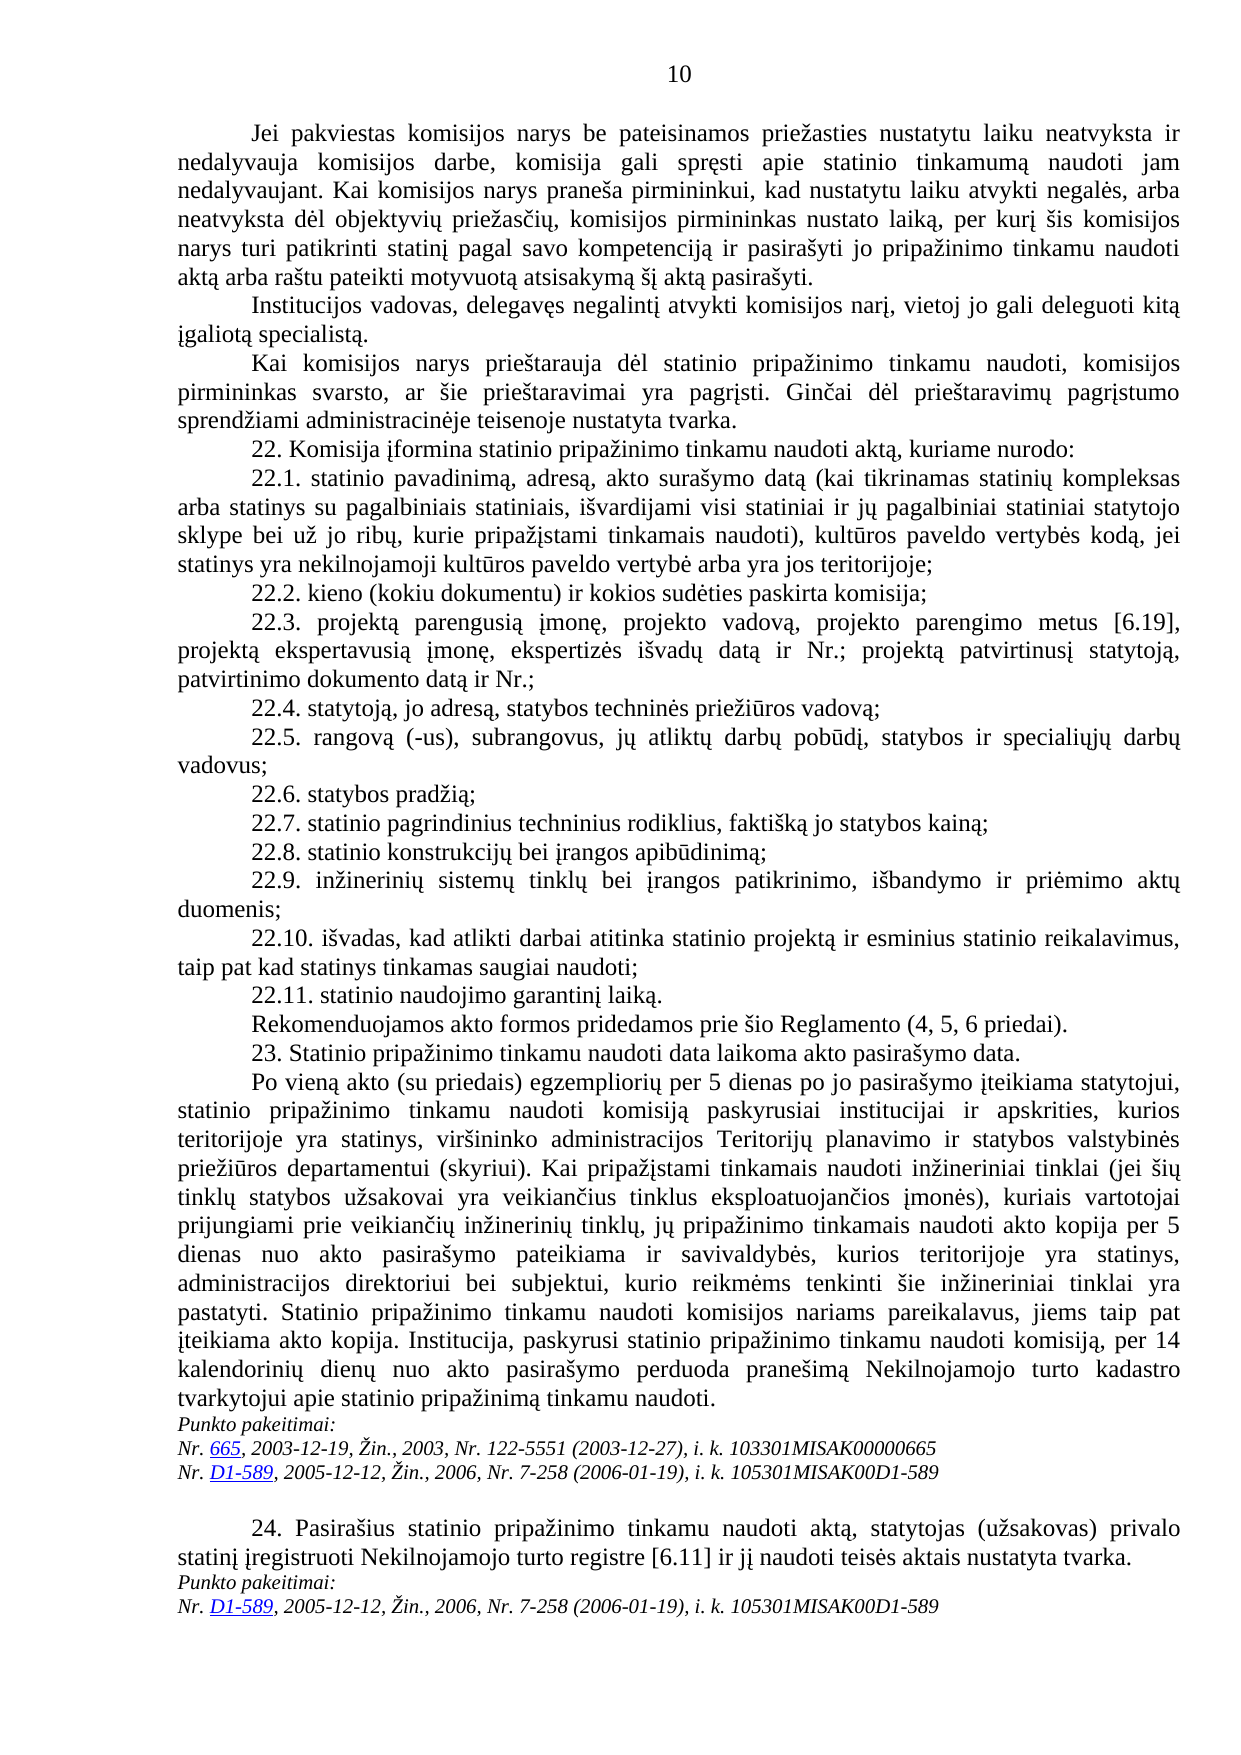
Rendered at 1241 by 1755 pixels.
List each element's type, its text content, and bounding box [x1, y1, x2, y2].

text 22.7. statinio pagrindinius techninius rodiklius, faktišką jo statybos kainą; [177, 808, 1181, 837]
text 22. Komisija įformina statinio pripažinimo tinkamu naudoti aktą, kuriame nurodo: [177, 434, 1181, 463]
text Nr. 665, 2003-12-19, Žin., 2003, Nr. 122-5551 (2003-12-27), i. k. 103301MISAK00000665 [177, 1436, 1181, 1460]
text Punkto pakeitimai: [177, 1412, 1181, 1436]
text 22.8. statinio konstrukcijų bei įrangos apibūdinimą; [177, 837, 1181, 866]
text 22.5. rangovą (-us), subrangovus, jų atliktų darbų pobūdį, statybos ir specialiųjų darbų vadovus; [177, 722, 1181, 779]
text Jei pakviestas komisijos narys be pateisinamos priežasties nustatytu laiku neatvyksta ir nedalyvauja komisijos darbe, komisija gali spręsti apie statinio tinkamumą naudoti jam nedalyvaujant. Kai komisijos narys praneša pirmininkui, kad nustatytu laiku atvykti negalės, arba neatvyksta dėl objektyvių priežasčių, komisijos pirmininkas nustato laiką, per kurį šis komisijos narys turi patikrinti statinį pagal savo kompetenciją ir pasirašyti jo pripažinimo tinkamu naudoti aktą arba raštu pateikti motyvuotą atsisakymą šį aktą pasirašyti. [177, 118, 1181, 291]
text 22.11. statinio naudojimo garantinį laiką. [177, 981, 1181, 1009]
text 22.1. statinio pavadinimą, adresą, akto surašymo datą (kai tikrinamas statinių kompleksas arba statinys su pagalbiniais statiniais, išvardijami visi statiniai ir jų pagalbiniai statiniai statytojo sklype bei už jo ribų, kurie pripažįstami tinkamais naudoti), kultūros paveldo vertybės kodą, jei statinys yra nekilnojamoji kultūros paveldo vertybė arba yra jos teritorijoje; [177, 463, 1181, 578]
text 22.10. išvadas, kad atlikti darbai atitinka statinio projektą ir esminius statinio reikalavimus, taip pat kad statinys tinkamas saugiai naudoti; [177, 923, 1181, 981]
text 24. Pasirašius statinio pripažinimo tinkamu naudoti aktą, statytojas (užsakovas) privalo statinį įregistruoti Nekilnojamojo turto registre [6.11] ir jį naudoti teisės aktais nustatyta tvarka. [177, 1513, 1181, 1570]
text 22.6. statybos pradžią; [177, 779, 1181, 808]
text Nr. D1-589, 2005-12-12, Žin., 2006, Nr. 7-258 (2006-01-19), i. k. 105301MISAK00D1-589 [177, 1594, 1181, 1618]
text Po vieną akto (su priedais) egzempliorių per 5 dienas po jo pasirašymo įteikiama statytojui, statinio pripažinimo tinkamu naudoti komisiją paskyrusiai institucijai ir apskrities, kurios teritorijoje yra statinys, viršininko administracijos Teritorijų planavimo ir statybos valstybinės priežiūros departamentui (skyriui). Kai pripažįstami tinkamais naudoti inžineriniai tinklai (jei šių tinklų statybos užsakovai yra veikiančius tinklus eksploatuojančios įmonės), kuriais vartotojai prijungiami prie veikiančių inžinerinių tinklų, jų pripažinimo tinkamais naudoti akto kopija per 5 dienas nuo akto pasirašymo pateikiama ir savivaldybės, kurios teritorijoje yra statinys, administracijos direktoriui bei subjektui, kurio reikmėms tenkinti šie inžineriniai tinklai yra pastatyti. Statinio pripažinimo tinkamu naudoti komisijos nariams pareikalavus, jiems taip pat įteikiama akto kopija. Institucija, paskyrusi statinio pripažinimo tinkamu naudoti komisiją, per 14 kalendorinių dienų nuo akto pasirašymo perduoda pranešimą Nekilnojamojo turto kadastro tvarkytojui apie statinio pripažinimą tinkamu naudoti. [177, 1067, 1181, 1412]
text 22.9. inžinerinių sistemų tinklų bei įrangos patikrinimo, išbandymo ir priėmimo aktų duomenis; [177, 866, 1181, 923]
text 23. Statinio pripažinimo tinkamu naudoti data laikoma akto pasirašymo data. [177, 1038, 1181, 1067]
text 22.3. projektą parengusią įmonę, projekto vadovą, projekto parengimo metus [6.19], projektą ekspertavusią įmonę, ekspertizės išvadų datą ir Nr.; projektą patvirtinusį statytoją, patvirtinimo dokumento datą ir Nr.; [177, 607, 1181, 693]
text 22.2. kieno (kokiu dokumentu) ir kokios sudėties paskirta komisija; [177, 578, 1181, 607]
text Institucijos vadovas, delegavęs negalintį atvykti komisijos narį, vietoj jo gali deleguoti kitą įgaliotą specialistą. [177, 291, 1181, 348]
text Kai komisijos narys prieštarauja dėl statinio pripažinimo tinkamu naudoti, komisijos pirmininkas svarsto, ar šie prieštaravimai yra pagrįsti. Ginčai dėl prieštaravimų pagrįstumo sprendžiami administracinėje teisenoje nustatyta tvarka. [177, 348, 1181, 434]
text 22.4. statytoją, jo adresą, statybos techninės priežiūros vadovą; [177, 693, 1181, 722]
text Rekomenduojamos akto formos pridedamos prie šio Reglamento (4, 5, 6 priedai). [177, 1009, 1181, 1038]
text Punkto pakeitimai: [177, 1570, 1181, 1594]
text Nr. D1-589, 2005-12-12, Žin., 2006, Nr. 7-258 (2006-01-19), i. k. 105301MISAK00D1-589 [177, 1460, 1181, 1484]
